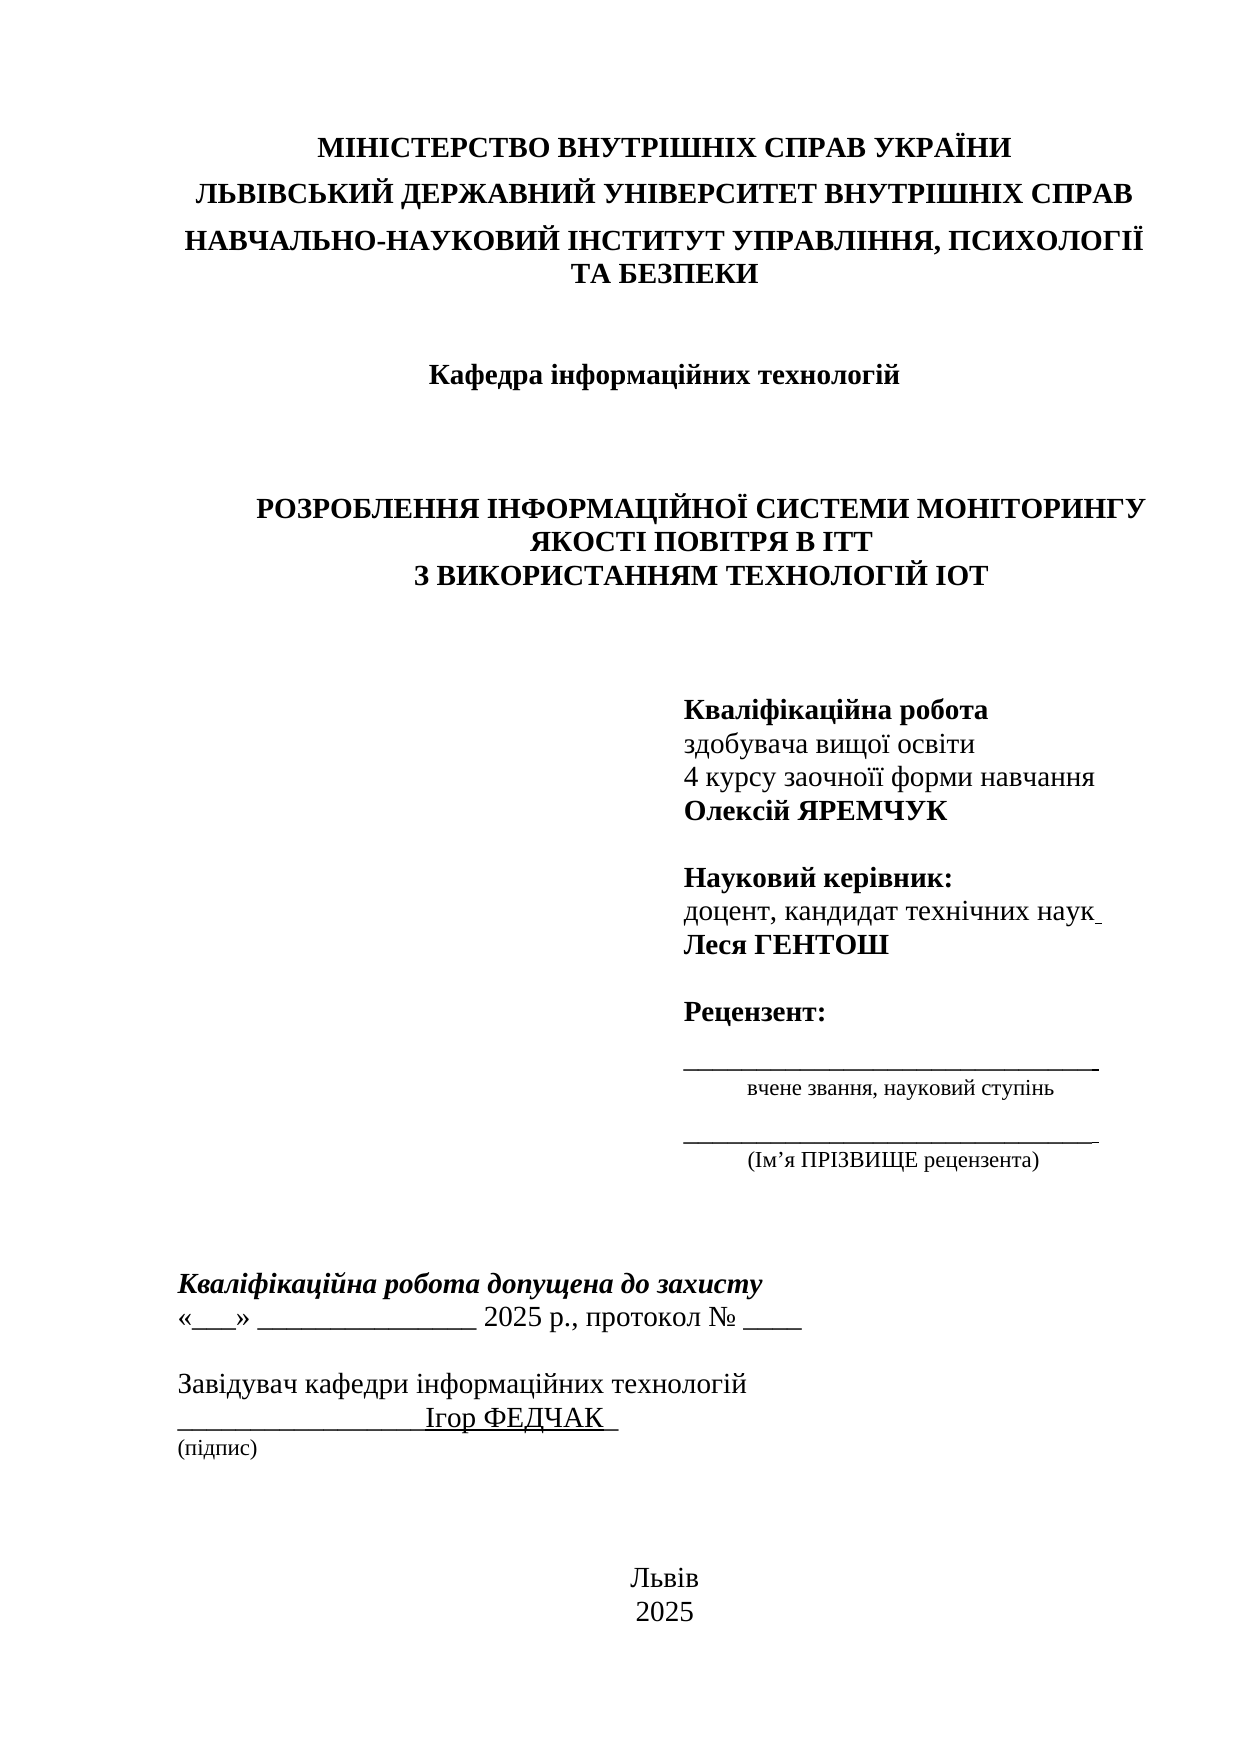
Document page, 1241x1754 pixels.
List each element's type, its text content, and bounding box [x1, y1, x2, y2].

text доцент, кандидат технічних наук Леся ГЕНТОШ [683, 893, 1152, 961]
text Львів [177, 1561, 1152, 1594]
text (Ім’я ПРІЗВИЩЕ рецензента) [635, 1146, 1152, 1172]
text Кваліфікаційна робота [683, 692, 1152, 726]
text здобувача вищої освіти [683, 726, 1152, 759]
text Олексій ЯРЕМЧУК [683, 793, 1152, 826]
text 2025 [177, 1594, 1152, 1628]
text Рецензент: [683, 994, 1152, 1028]
text ____________________________ [683, 1040, 1152, 1074]
text З ВИКОРИСТАННЯМ ТЕХНОЛОГІЙ IOT [177, 558, 1152, 592]
text Навчально-науковий інститут управління, психології та безпеки [177, 223, 1152, 290]
text Науковий керівник: [683, 860, 1152, 893]
text РОЗРОБЛЕННЯ ІНФОРМАЦІЙНОЇ СИСТЕМИ МОНІТОРИНГУ [177, 491, 1152, 524]
text (підпис) [177, 1434, 1152, 1460]
text 4 курсу заочноїї форми навчання [683, 759, 1152, 793]
text Кваліфікаційна робота допущена до захисту [177, 1266, 1152, 1299]
text _________________Ігор ФЕДЧАК_ [177, 1400, 1152, 1434]
text Кафедра інформаційних технологій [177, 357, 1152, 390]
text МІНІСТЕРСТВО ВНУТРІШНІХ СПРАВ УКРАЇНИ [177, 131, 1152, 164]
text «___» _______________ 2025 р., протокол № ____ [177, 1299, 1152, 1333]
text Завідувач кафедри інформаційних технологій [177, 1367, 1152, 1400]
text вчене звання, науковий ступінь [650, 1074, 1152, 1100]
text ЛЬВІВСЬКИЙ ДЕРЖАВНИЙ УНІВЕРСИТЕТ ВНУТРІШНІХ СПРАВ [177, 177, 1152, 210]
text ЯКОСТІ ПОВІТРЯ В ІТТ [177, 524, 1152, 558]
text ____________________________ [683, 1113, 1152, 1146]
